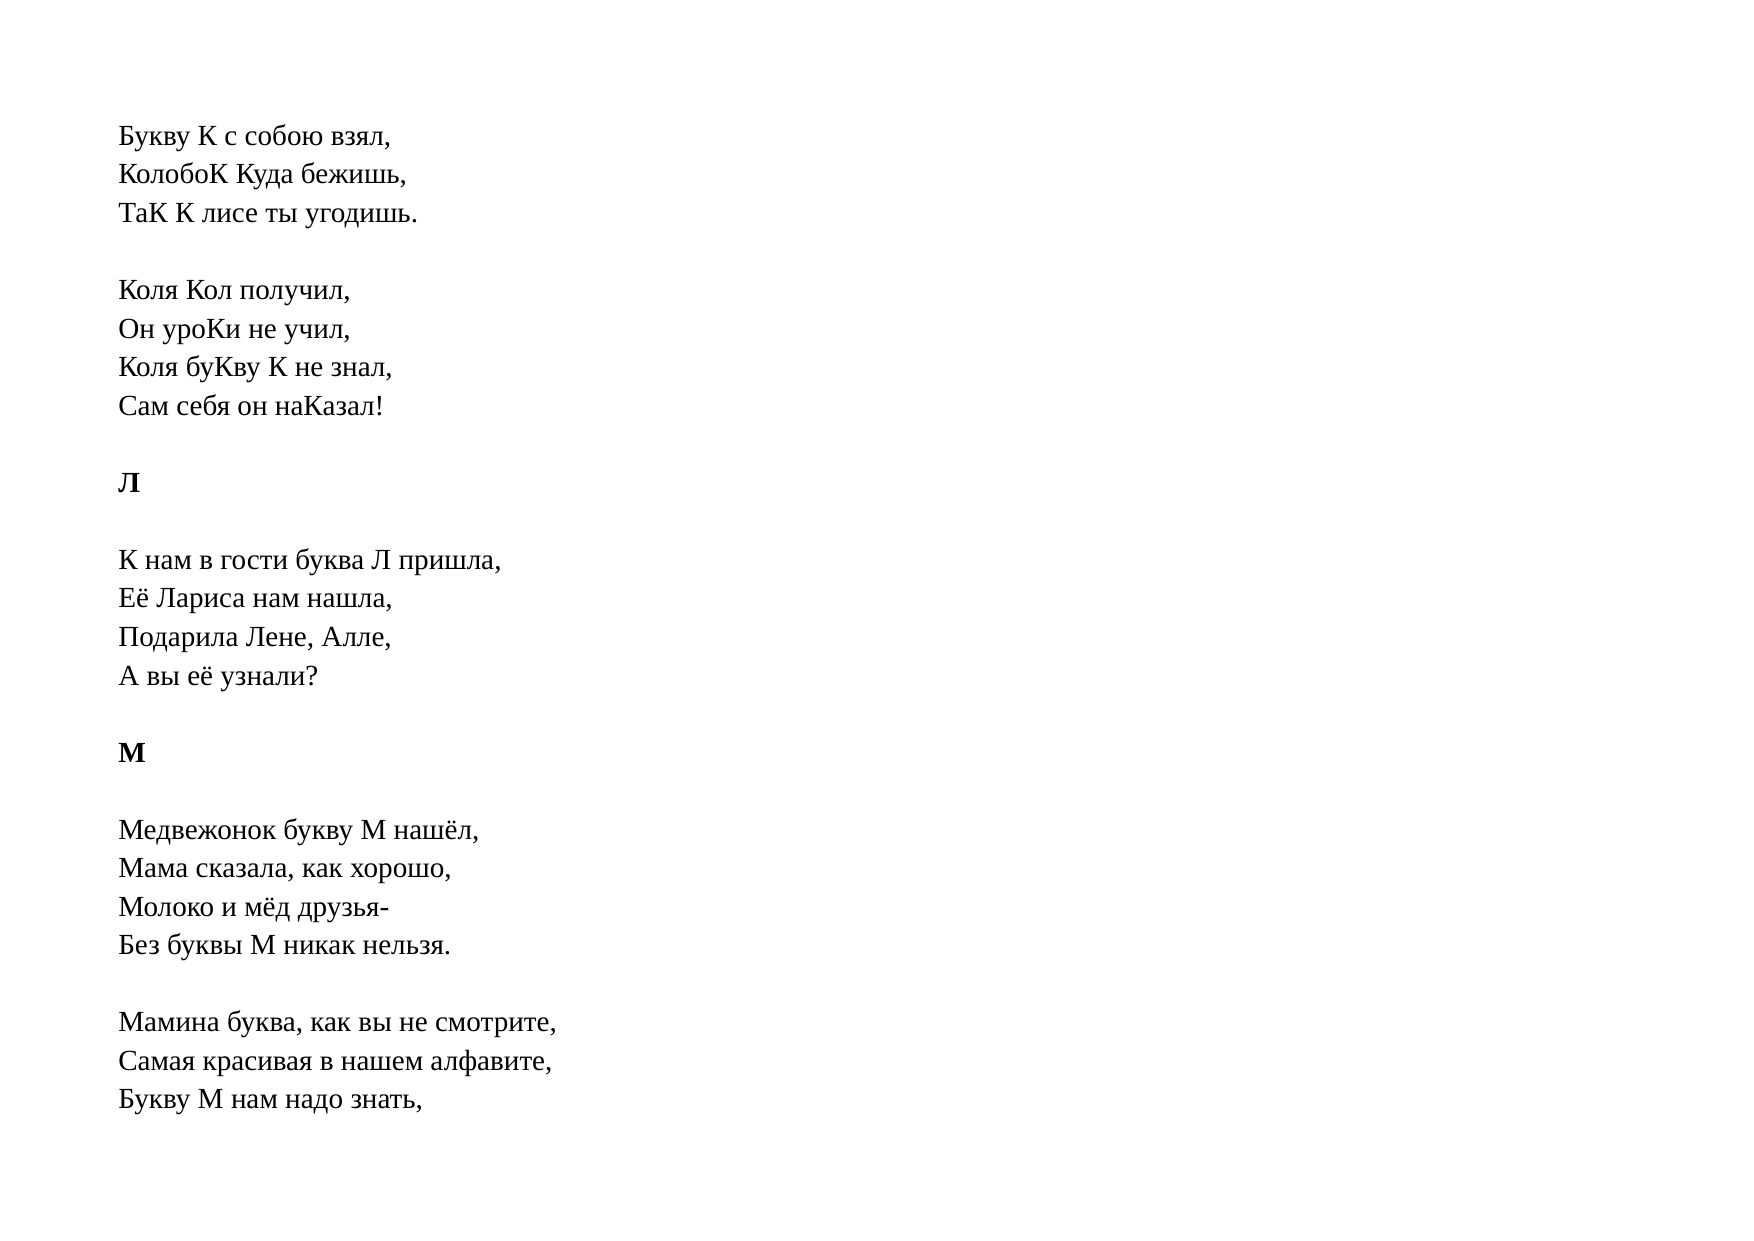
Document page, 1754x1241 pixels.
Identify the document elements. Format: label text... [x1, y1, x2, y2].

text Букву К с собою взял, КолобоК Куда бежишь, ТаК К лисе ты угодишь. Коля Кол получил, Он уроКи не учил, Коля буКву К не знал, Сам себя он наКазал! Л К нам в гости буква Л пришла, Её Лариса нам нашла, Подарила Лене, Алле, А вы её узнали? М Медвежонок букву М нашёл, Мама сказала, как хорошо, Молоко и мёд друзья- Без буквы М никак нельзя. Мамина буква, как вы не смотрите, Самая красивая в нашем алфавите, Букву М нам надо знать, [118, 118, 1636, 1115]
